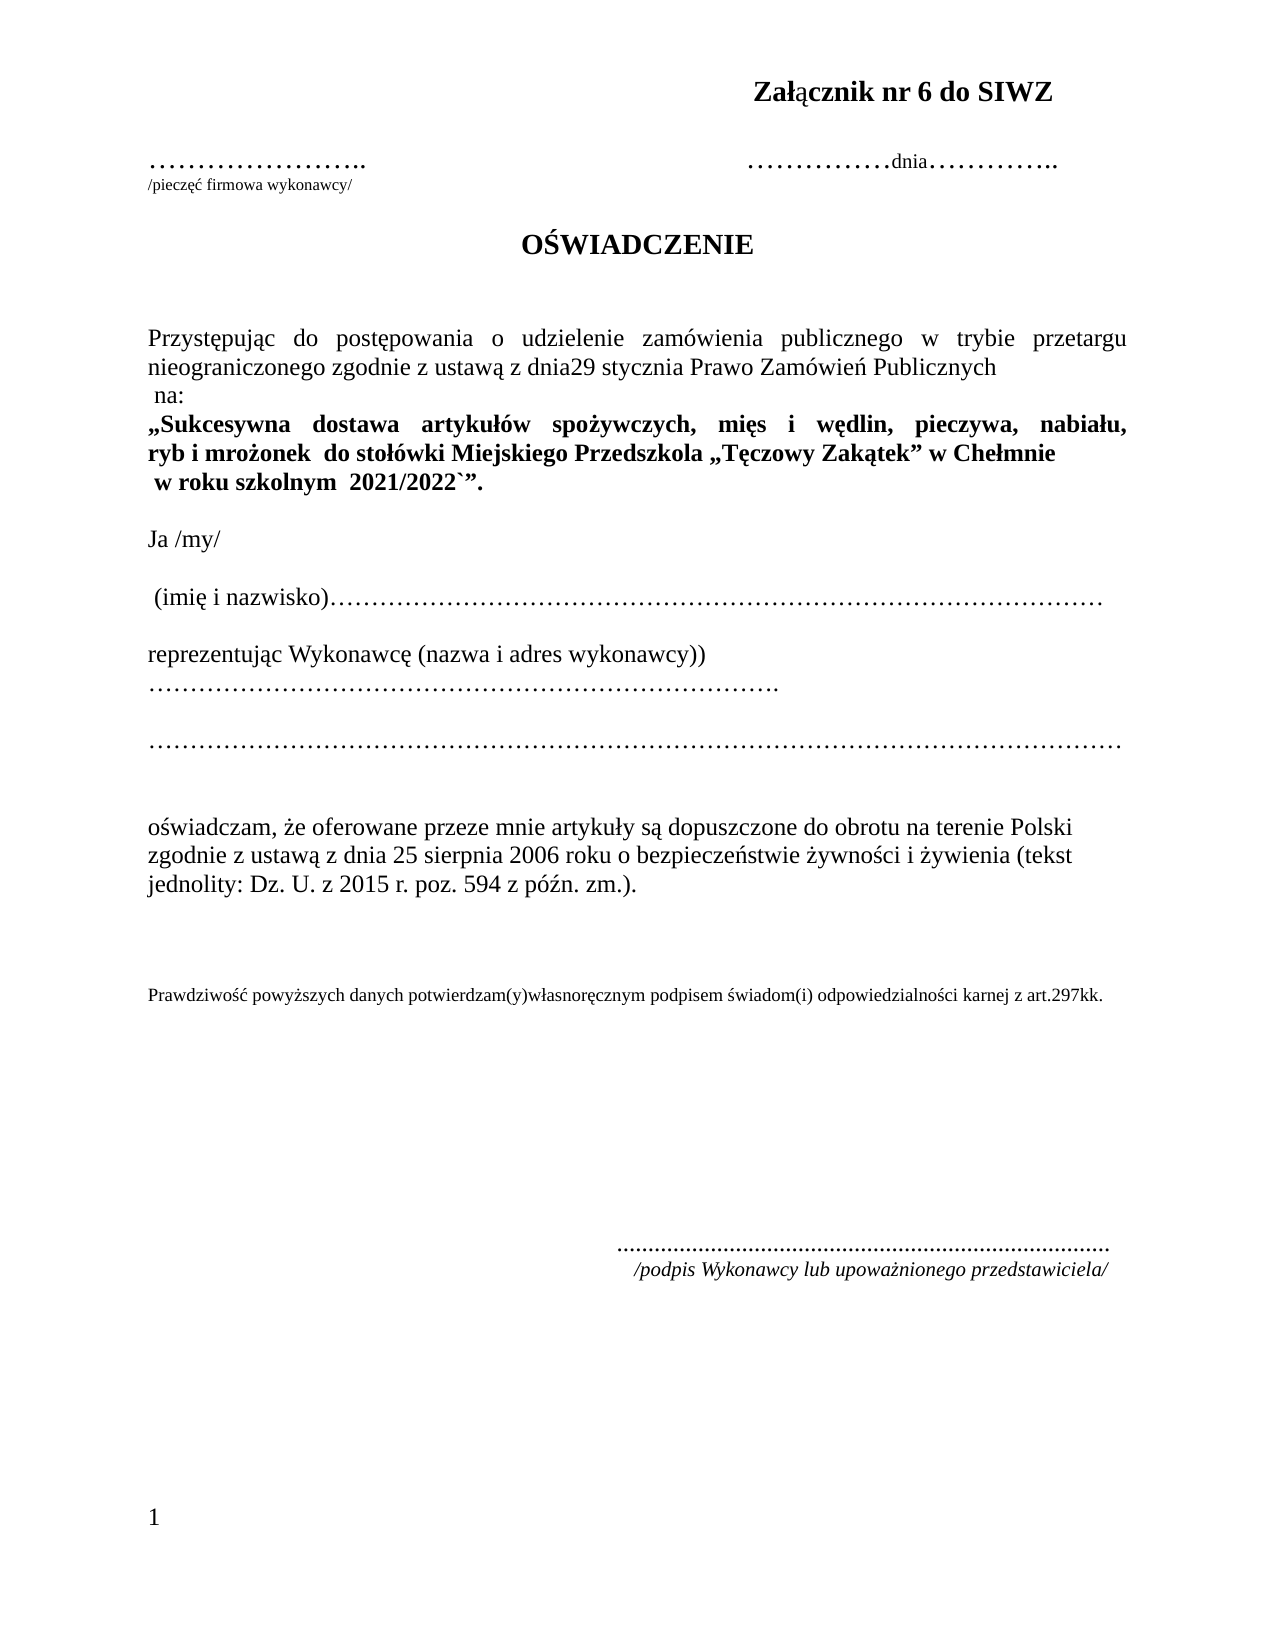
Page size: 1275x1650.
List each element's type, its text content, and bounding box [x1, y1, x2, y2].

text Załącznik nr 6 do SIWZ [148, 74, 1127, 107]
text Przystępując do postępowania o udzielenie zamówienia publicznego w trybie przetargu nieograniczonego zgodnie z ustawą z dnia29 stycznia Prawo Zamówień Publicznych [148, 323, 1127, 380]
text Ja /my/ [148, 524, 1127, 553]
text na: [148, 380, 1127, 409]
text w roku szkolnym 2021/2022`”. [148, 467, 1127, 495]
text reprezentując Wykonawcę (nazwa i adres wykonawcy))…………………………………………………………………. [148, 639, 1127, 697]
text /podpis Wykonawcy lub upoważnionego przedstawiciela/ [616, 1257, 1127, 1281]
text ………………….. ……………dnia………….. [148, 141, 1127, 174]
text (imię i nazwisko)………………………………………………………………………………… [148, 582, 1127, 610]
text OŚWIADCZENIE [148, 227, 1127, 261]
text /pieczęć firmowa wykonawcy/ [148, 174, 1127, 193]
text Prawdziwość powyższych danych potwierdzam(y)własnoręcznym podpisem świadom(i) odpowiedzialności karnej z art.297kk. [148, 984, 1127, 1006]
text oświadczam, że oferowane przeze mnie artykuły są dopuszczone do obrotu na terenie Polski zgodnie z ustawą z dnia 25 sierpnia 2006 roku o bezpieczeństwie żywności i żywienia (tekst jednolity: Dz. U. z 2015 r. poz. 594 z późn. zm.). [148, 812, 1127, 898]
text ……………………………………………………………………………………………………… [148, 725, 1127, 754]
text „Sukcesywna dostawa artykułów spożywczych, mięs i wędlin, pieczywa, nabiału, ryb i mrożonek do stołówki Miejskiego Przedszkola „Tęczowy Zakątek” w Chełmnie [148, 409, 1127, 467]
text ............................................................................... [616, 1228, 1127, 1257]
